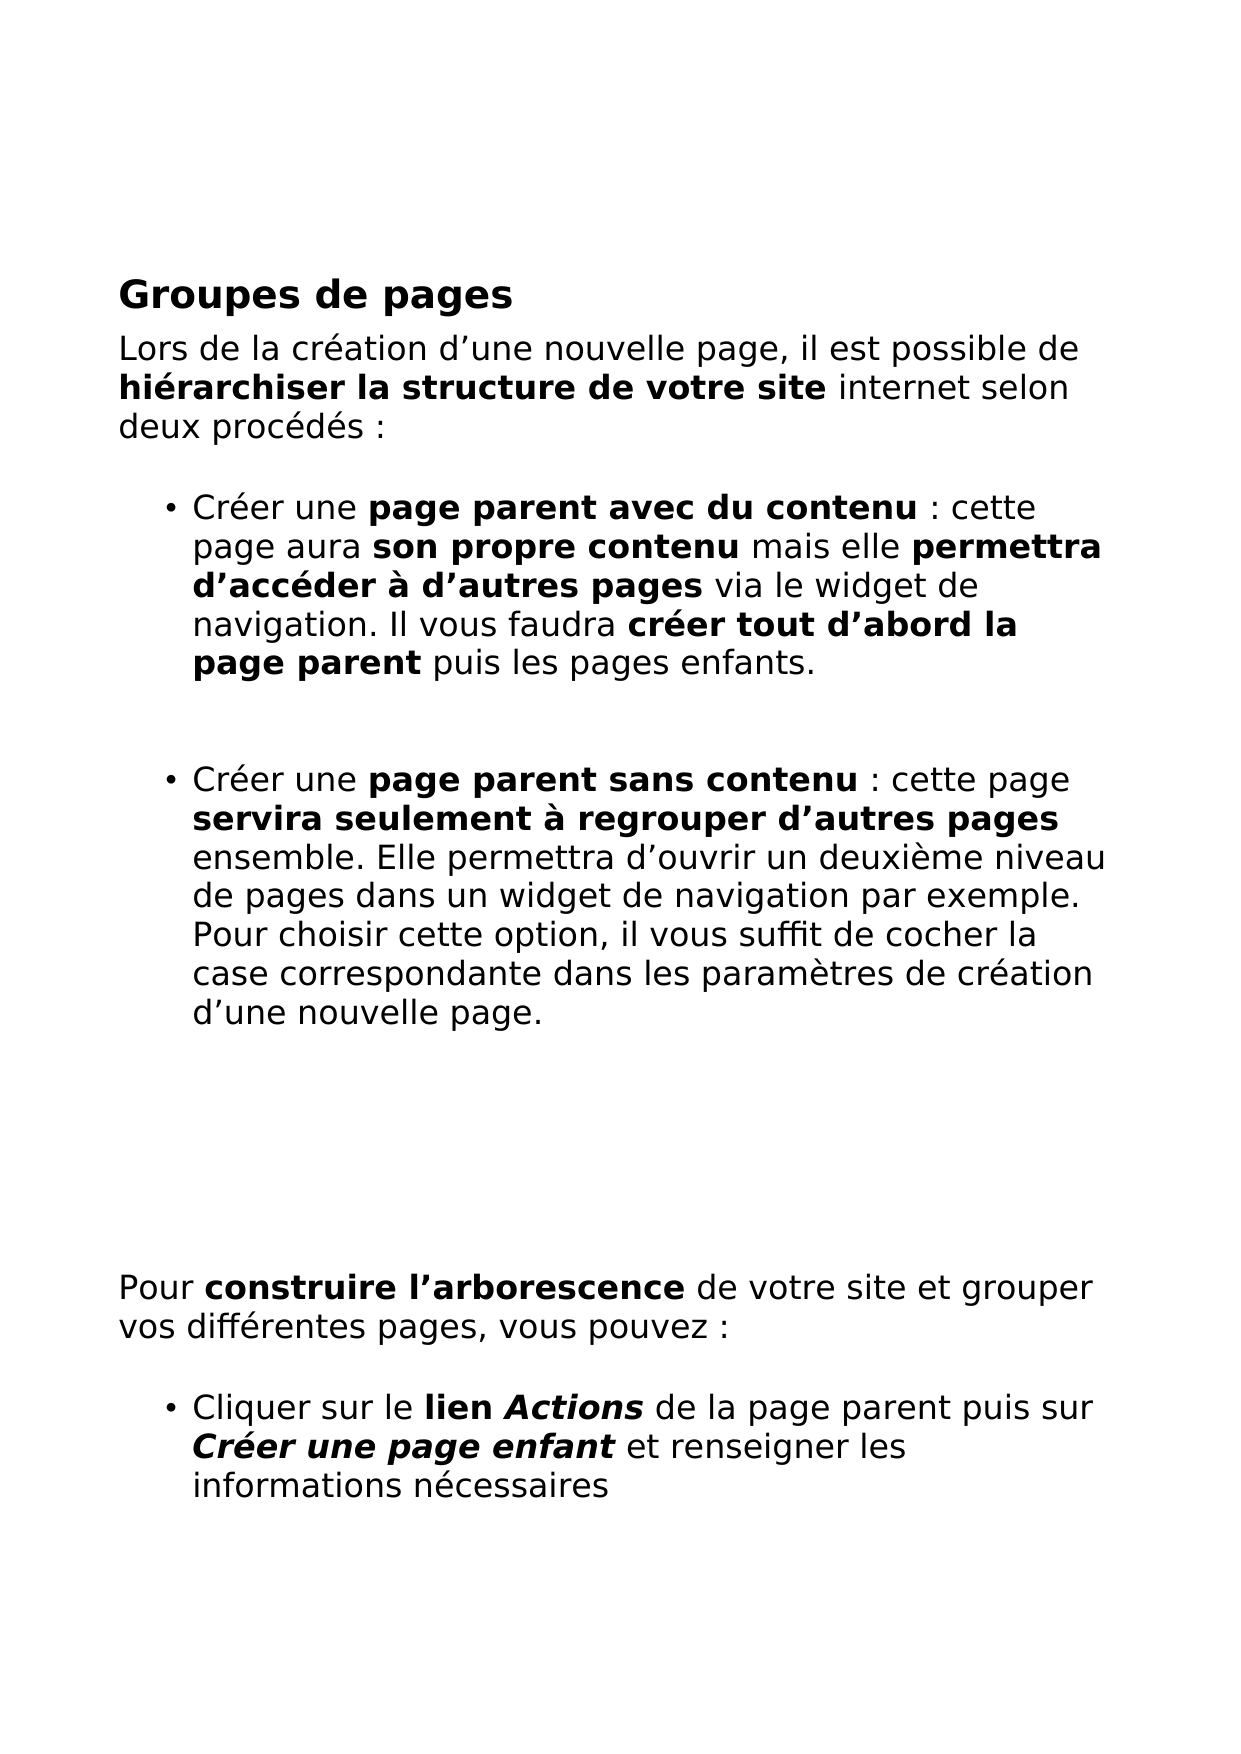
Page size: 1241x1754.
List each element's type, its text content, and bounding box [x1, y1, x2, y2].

list Créer une page parent sans contenu : cette page servira seulement à regrouper d’autres pages ensemble. Elle permettra d’ouvrir un deuxième niveau de pages dans un widget de navigation par exemple. Pour choisir cette option, il vous suffit de cocher la case correspondante dans les paramètres de création d’une nouvelle page. [177, 760, 1122, 1110]
list Créer une page parent avec du contenu : cette page aura son propre contenu mais elle permettra d’accéder à d’autres pages via le widget de navigation. Il vous faudra créer tout d’abord la page parent puis les pages enfants. [177, 488, 1122, 760]
text Lors de la création d’une nouvelle page, il est possible de hiérarchiser la structure de votre site internet selon deux procédés : [118, 330, 1122, 446]
text Pour construire l’arborescence de votre site et grouper vos différentes pages, vous pouvez : [118, 1269, 1122, 1346]
subtitle Groupes de pages [118, 272, 1122, 317]
list Cliquer sur le lien Actions de la page parent puis sur Créer une page enfant et renseigner les informations nécessaires [177, 1388, 1122, 1621]
